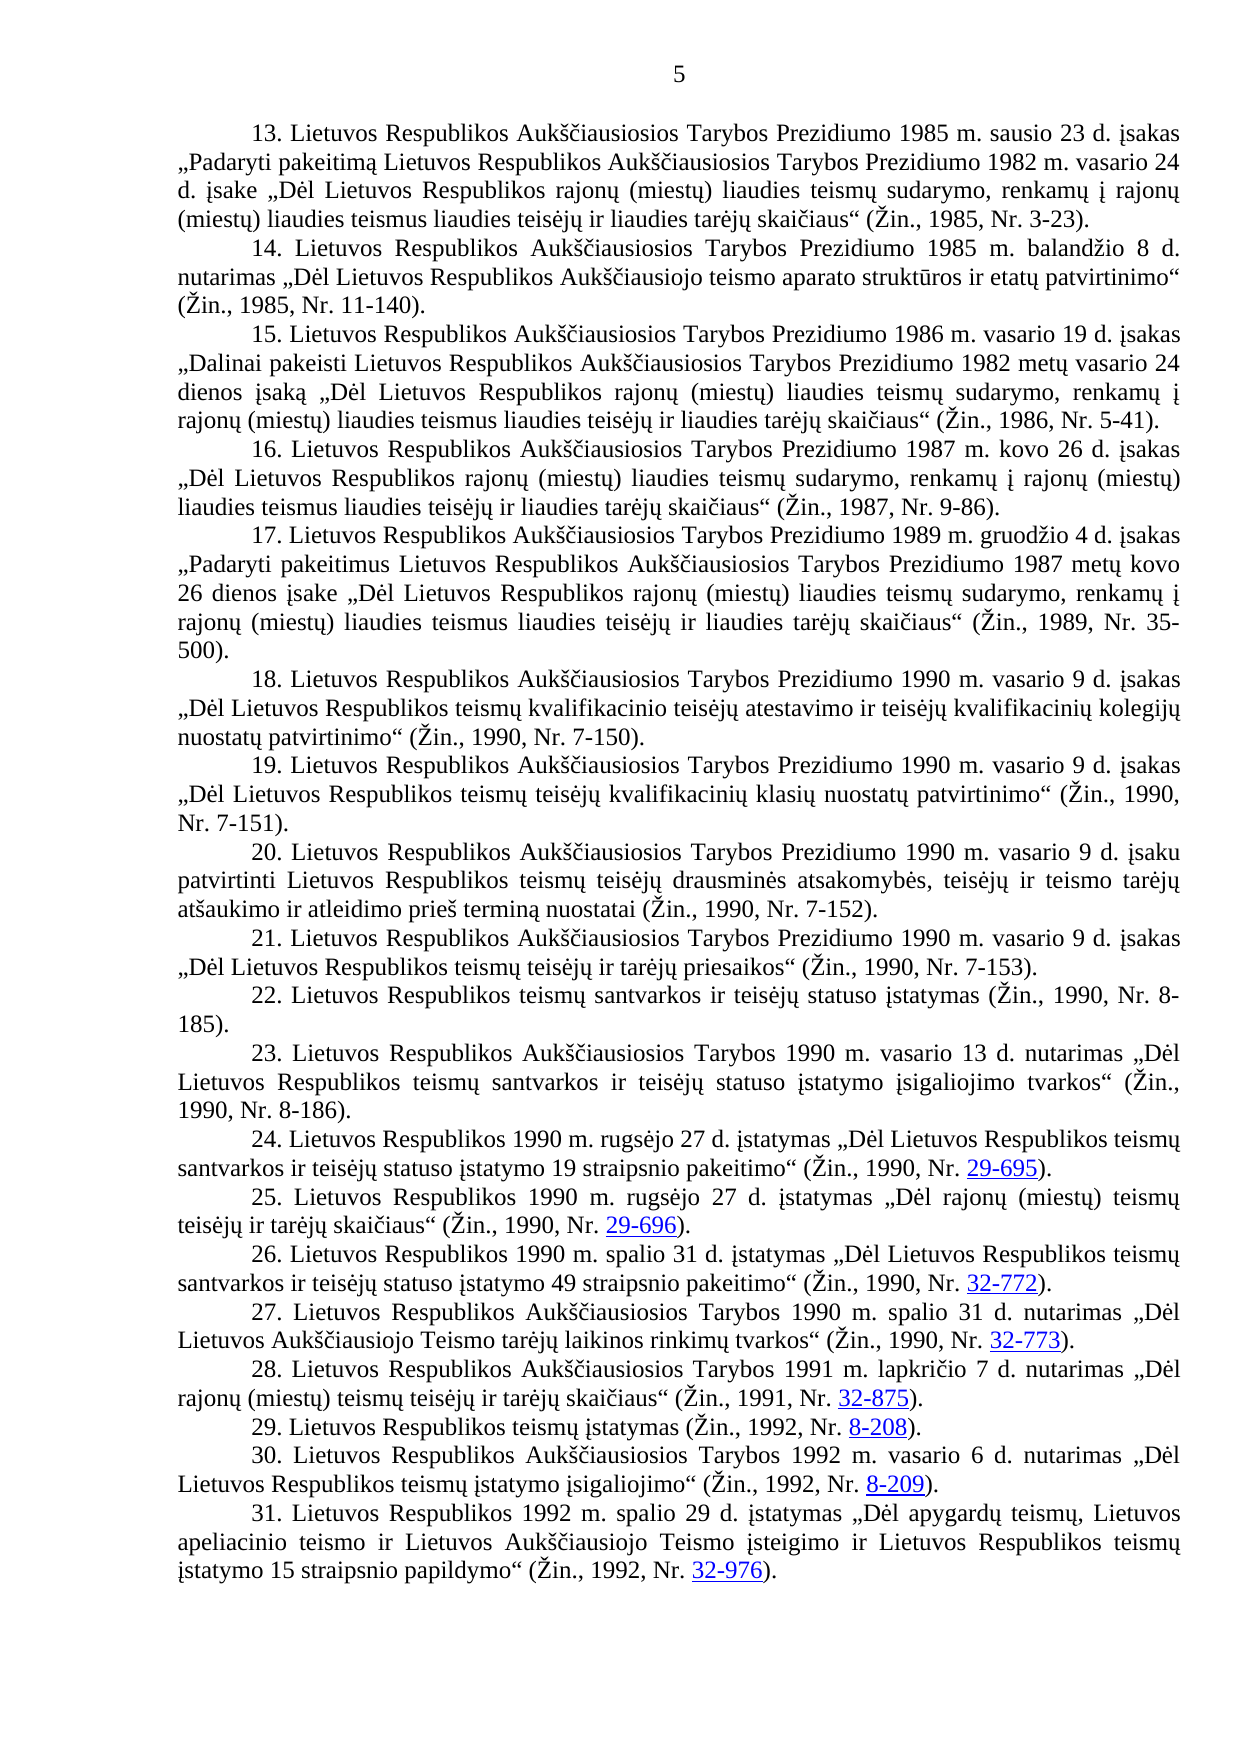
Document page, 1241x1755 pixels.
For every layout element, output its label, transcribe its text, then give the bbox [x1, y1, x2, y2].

text 20. Lietuvos Respublikos Aukščiausiosios Tarybos Prezidiumo 1990 m. vasario 9 d. įsaku patvirtinti Lietuvos Respublikos teismų teisėjų drausminės atsakomybės, teisėjų ir teismo tarėjų atšaukimo ir atleidimo prieš terminą nuostatai (Žin., 1990, Nr. 7-152). [177, 837, 1181, 923]
text 30. Lietuvos Respublikos Aukščiausiosios Tarybos 1992 m. vasario 6 d. nutarimas „Dėl Lietuvos Respublikos teismų įstatymo įsigaliojimo“ (Žin., 1992, Nr. 8-209). [177, 1441, 1181, 1498]
text 13. Lietuvos Respublikos Aukščiausiosios Tarybos Prezidiumo 1985 m. sausio 23 d. įsakas „Padaryti pakeitimą Lietuvos Respublikos Aukščiausiosios Tarybos Prezidiumo 1982 m. vasario 24 d. įsake „Dėl Lietuvos Respublikos rajonų (miestų) liaudies teismų sudarymo, renkamų į rajonų (miestų) liaudies teismus liaudies teisėjų ir liaudies tarėjų skaičiaus“ (Žin., 1985, Nr. 3-23). [177, 118, 1181, 233]
text 27. Lietuvos Respublikos Aukščiausiosios Tarybos 1990 m. spalio 31 d. nutarimas „Dėl Lietuvos Aukščiausiojo Teismo tarėjų laikinos rinkimų tvarkos“ (Žin., 1990, Nr. 32-773). [177, 1297, 1181, 1354]
text 29. Lietuvos Respublikos teismų įstatymas (Žin., 1992, Nr. 8-208). [177, 1412, 1181, 1441]
text 28. Lietuvos Respublikos Aukščiausiosios Tarybos 1991 m. lapkričio 7 d. nutarimas „Dėl rajonų (miestų) teismų teisėjų ir tarėjų skaičiaus“ (Žin., 1991, Nr. 32-875). [177, 1354, 1181, 1412]
text 18. Lietuvos Respublikos Aukščiausiosios Tarybos Prezidiumo 1990 m. vasario 9 d. įsakas „Dėl Lietuvos Respublikos teismų kvalifikacinio teisėjų atestavimo ir teisėjų kvalifikacinių kolegijų nuostatų patvirtinimo“ (Žin., 1990, Nr. 7-150). [177, 664, 1181, 751]
text 24. Lietuvos Respublikos 1990 m. rugsėjo 27 d. įstatymas „Dėl Lietuvos Respublikos teismų santvarkos ir teisėjų statuso įstatymo 19 straipsnio pakeitimo“ (Žin., 1990, Nr. 29-695). [177, 1124, 1181, 1182]
text 31. Lietuvos Respublikos 1992 m. spalio 29 d. įstatymas „Dėl apygardų teismų, Lietuvos apeliacinio teismo ir Lietuvos Aukščiausiojo Teismo įsteigimo ir Lietuvos Respublikos teismų įstatymo 15 straipsnio papildymo“ (Žin., 1992, Nr. 32-976). [177, 1498, 1181, 1584]
text 16. Lietuvos Respublikos Aukščiausiosios Tarybos Prezidiumo 1987 m. kovo 26 d. įsakas „Dėl Lietuvos Respublikos rajonų (miestų) liaudies teismų sudarymo, renkamų į rajonų (miestų) liaudies teismus liaudies teisėjų ir liaudies tarėjų skaičiaus“ (Žin., 1987, Nr. 9-86). [177, 434, 1181, 521]
text 22. Lietuvos Respublikos teismų santvarkos ir teisėjų statuso įstatymas (Žin., 1990, Nr. 8-185). [177, 981, 1181, 1038]
text 14. Lietuvos Respublikos Aukščiausiosios Tarybos Prezidiumo 1985 m. balandžio 8 d. nutarimas „Dėl Lietuvos Respublikos Aukščiausiojo teismo aparato struktūros ir etatų patvirtinimo“ (Žin., 1985, Nr. 11-140). [177, 233, 1181, 319]
text 23. Lietuvos Respublikos Aukščiausiosios Tarybos 1990 m. vasario 13 d. nutarimas „Dėl Lietuvos Respublikos teismų santvarkos ir teisėjų statuso įstatymo įsigaliojimo tvarkos“ (Žin., 1990, Nr. 8-186). [177, 1038, 1181, 1124]
text 21. Lietuvos Respublikos Aukščiausiosios Tarybos Prezidiumo 1990 m. vasario 9 d. įsakas „Dėl Lietuvos Respublikos teismų teisėjų ir tarėjų priesaikos“ (Žin., 1990, Nr. 7-153). [177, 923, 1181, 981]
text 25. Lietuvos Respublikos 1990 m. rugsėjo 27 d. įstatymas „Dėl rajonų (miestų) teismų teisėjų ir tarėjų skaičiaus“ (Žin., 1990, Nr. 29-696). [177, 1182, 1181, 1239]
text 26. Lietuvos Respublikos 1990 m. spalio 31 d. įstatymas „Dėl Lietuvos Respublikos teismų santvarkos ir teisėjų statuso įstatymo 49 straipsnio pakeitimo“ (Žin., 1990, Nr. 32-772). [177, 1239, 1181, 1297]
text 17. Lietuvos Respublikos Aukščiausiosios Tarybos Prezidiumo 1989 m. gruodžio 4 d. įsakas „Padaryti pakeitimus Lietuvos Respublikos Aukščiausiosios Tarybos Prezidiumo 1987 metų kovo 26 dienos įsake „Dėl Lietuvos Respublikos rajonų (miestų) liaudies teismų sudarymo, renkamų į rajonų (miestų) liaudies teismus liaudies teisėjų ir liaudies tarėjų skaičiaus“ (Žin., 1989, Nr. 35-500). [177, 521, 1181, 664]
text 19. Lietuvos Respublikos Aukščiausiosios Tarybos Prezidiumo 1990 m. vasario 9 d. įsakas „Dėl Lietuvos Respublikos teismų teisėjų kvalifikacinių klasių nuostatų patvirtinimo“ (Žin., 1990, Nr. 7-151). [177, 751, 1181, 837]
text 15. Lietuvos Respublikos Aukščiausiosios Tarybos Prezidiumo 1986 m. vasario 19 d. įsakas „Dalinai pakeisti Lietuvos Respublikos Aukščiausiosios Tarybos Prezidiumo 1982 metų vasario 24 dienos įsaką „Dėl Lietuvos Respublikos rajonų (miestų) liaudies teismų sudarymo, renkamų į rajonų (miestų) liaudies teismus liaudies teisėjų ir liaudies tarėjų skaičiaus“ (Žin., 1986, Nr. 5-41). [177, 319, 1181, 434]
